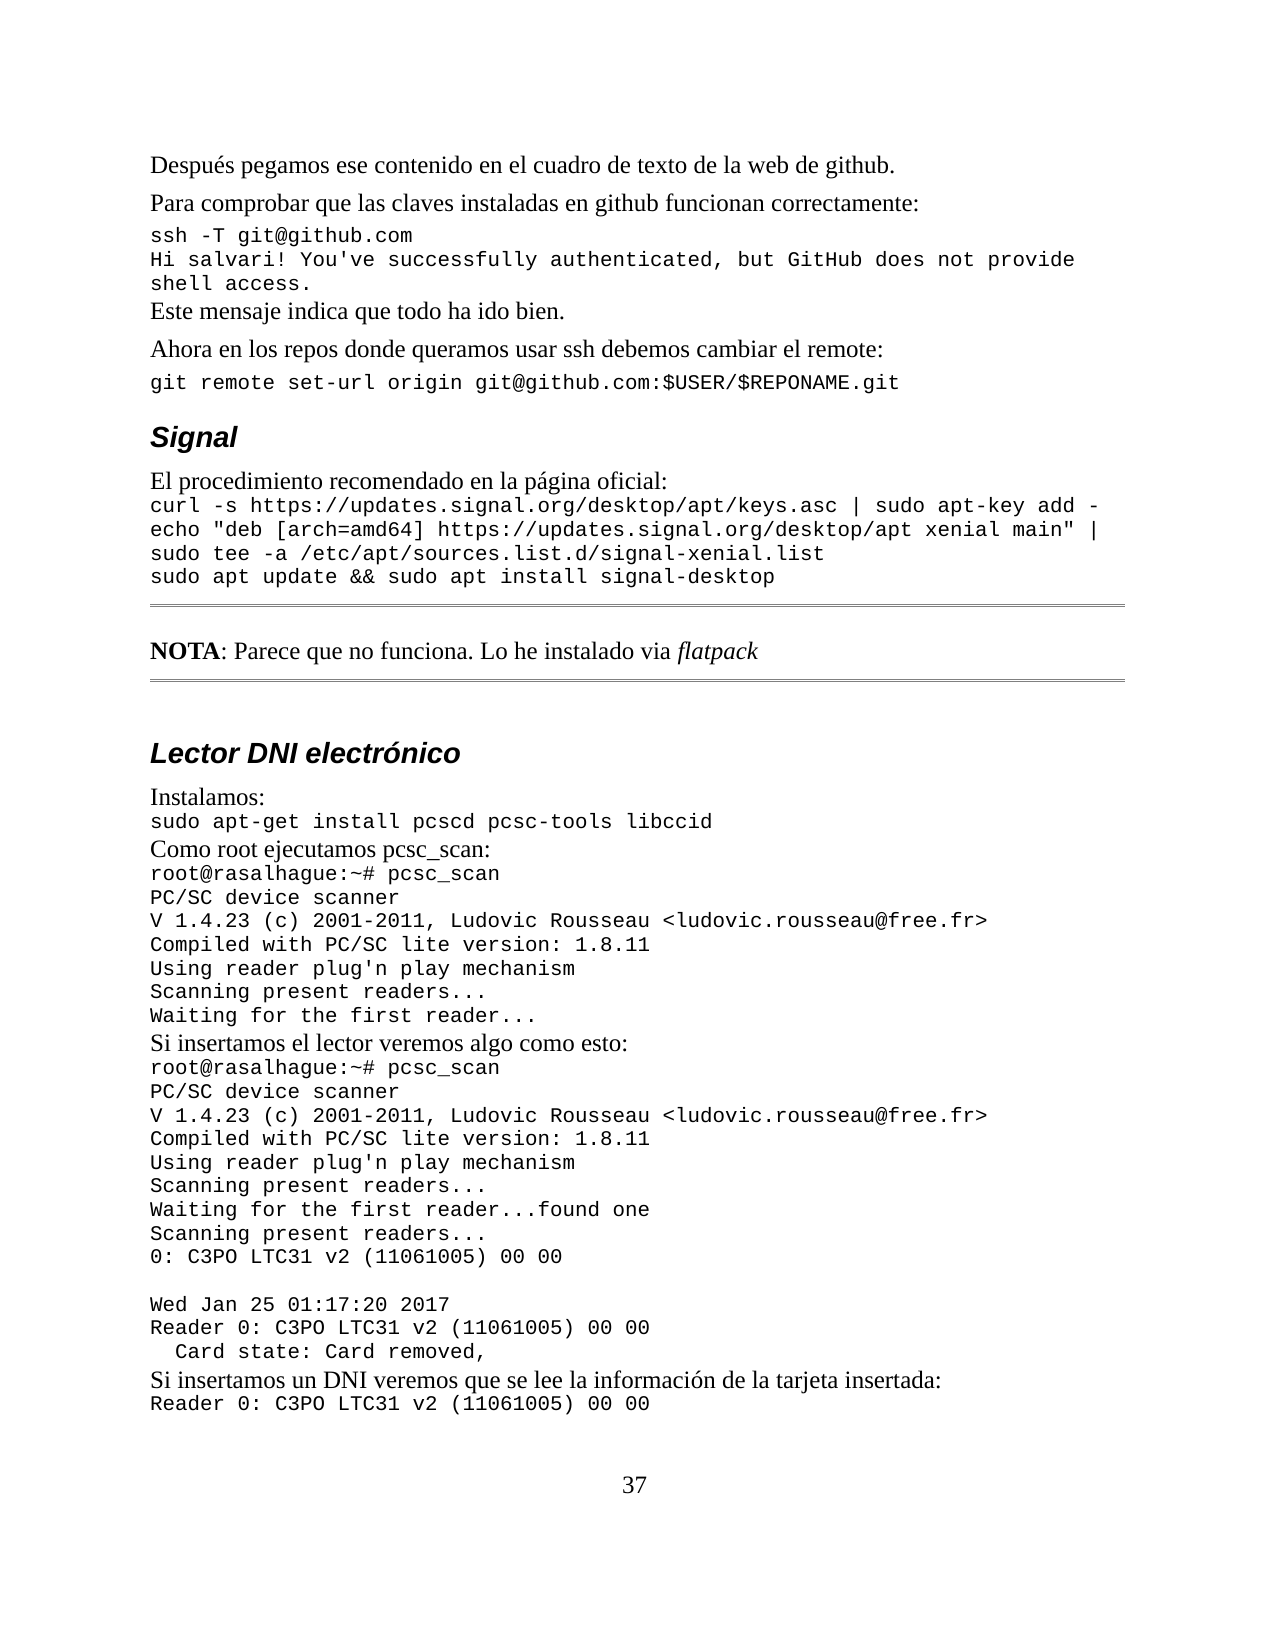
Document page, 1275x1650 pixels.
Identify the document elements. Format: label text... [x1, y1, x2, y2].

text Este mensaje indica que todo ha ido bien. [150, 296, 1125, 325]
text Reader 0: C3PO LTC31 v2 (11061005) 00 00 [150, 1393, 1125, 1417]
text V 1.4.23 (c) 2001-2011, Ludovic Rousseau <ludovic.rousseau@free.fr> [150, 910, 1125, 934]
text Scanning present readers... [150, 981, 1125, 1005]
text Scanning present readers... [150, 1223, 1125, 1246]
text Using reader plug'n play mechanism [150, 958, 1125, 981]
text Compiled with PC/SC lite version: 1.8.11 [150, 1128, 1125, 1152]
text Using reader plug'n play mechanism [150, 1152, 1125, 1176]
text Waiting for the first reader... [150, 1005, 1125, 1028]
text PC/SC device scanner [150, 1081, 1125, 1104]
text Waiting for the first reader...found one [150, 1199, 1125, 1223]
text El procedimiento recomendado en la página oficial: [150, 466, 1125, 495]
text Después pegamos ese contenido en el cuadro de texto de la web de github. [150, 150, 1125, 179]
text Compiled with PC/SC lite version: 1.8.11 [150, 934, 1125, 958]
text NOTA: Parece que no funciona. Lo he instalado via flatpack [150, 636, 1125, 665]
text PC/SC device scanner [150, 887, 1125, 910]
text echo "deb [arch=amd64] https://updates.signal.org/desktop/apt xenial main" | sudo tee -a /etc/apt/sources.list.d/signal-xenial.list [150, 519, 1125, 566]
text Si insertamos un DNI veremos que se lee la información de la tarjeta insertada: [150, 1365, 1125, 1393]
text sudo apt update && sudo apt install signal-desktop [150, 566, 1125, 590]
text root@rasalhague:~# pcsc_scan [150, 863, 1125, 887]
text Ahora en los repos donde queramos usar ssh debemos cambiar el remote: [150, 334, 1125, 363]
text Wed Jan 25 01:17:20 2017 [150, 1294, 1125, 1317]
subtitle Lector DNI electrónico [150, 736, 1125, 769]
text sudo apt-get install pcscd pcsc-tools libccid [150, 811, 1125, 834]
text curl -s https://updates.signal.org/desktop/apt/keys.asc | sudo apt-key add - [150, 495, 1125, 519]
text Hi salvari! You've successfully authenticated, but GitHub does not provide shell access. [150, 249, 1125, 296]
subtitle Signal [150, 420, 1125, 454]
text root@rasalhague:~# pcsc_scan [150, 1057, 1125, 1081]
text Card state: Card removed, [150, 1341, 1125, 1365]
text Scanning present readers... [150, 1176, 1125, 1199]
text Como root ejecutamos pcsc_scan: [150, 834, 1125, 863]
text git remote set-url origin git@github.com:$USER/$REPONAME.git [150, 372, 1125, 395]
text Instalamos: [150, 782, 1125, 811]
text ssh -T git@github.com [150, 225, 1125, 249]
text V 1.4.23 (c) 2001-2011, Ludovic Rousseau <ludovic.rousseau@free.fr> [150, 1104, 1125, 1128]
text Si insertamos el lector veremos algo como esto: [150, 1028, 1125, 1057]
text 0: C3PO LTC31 v2 (11061005) 00 00 [150, 1246, 1125, 1270]
text Para comprobar que las claves instaladas en github funcionan correctamente: [150, 188, 1125, 216]
text Reader 0: C3PO LTC31 v2 (11061005) 00 00 [150, 1317, 1125, 1341]
